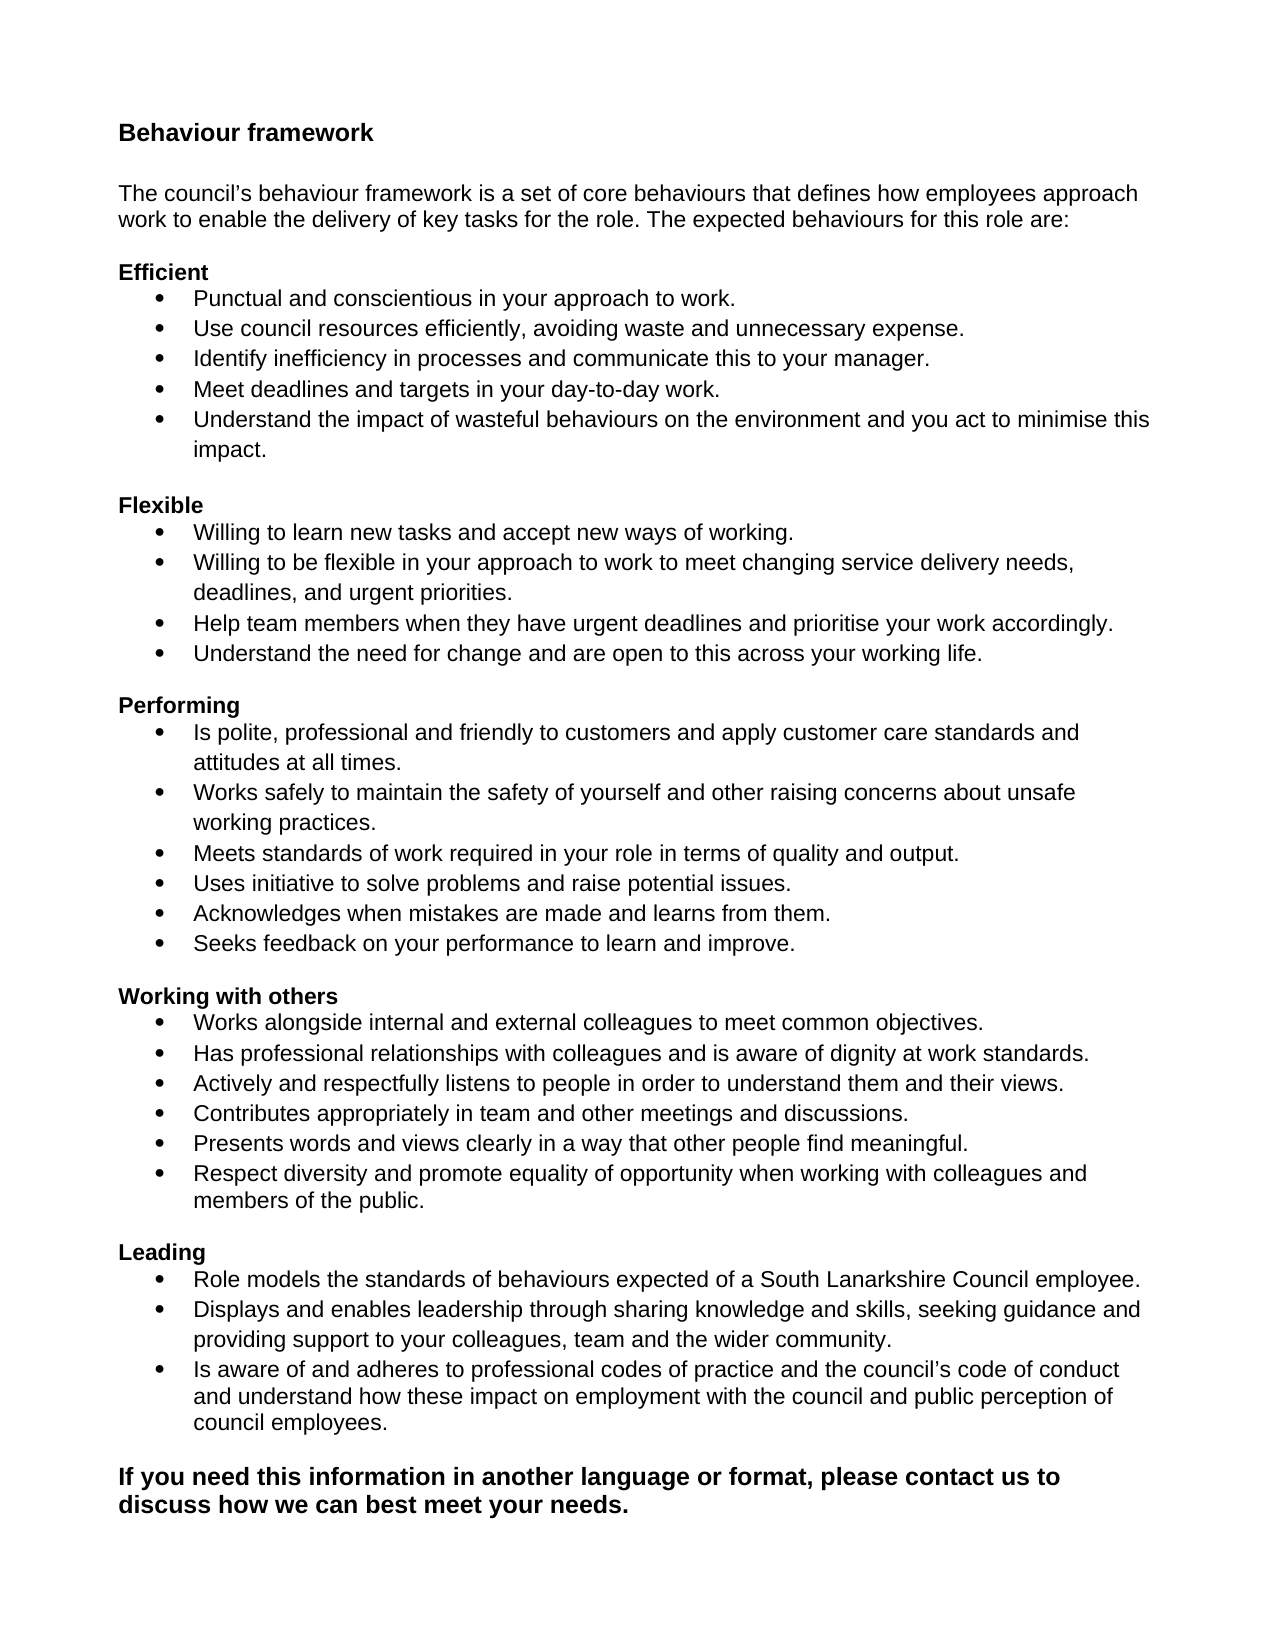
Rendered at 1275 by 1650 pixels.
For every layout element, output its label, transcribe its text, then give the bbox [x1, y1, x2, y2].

list Displays and enables leadership through sharing knowledge and skills, seeking guidance and providing support to your colleagues, team and the wider community. [156, 1296, 1157, 1352]
text Efficient [118, 258, 1157, 285]
list Understand the impact of wasteful behaviours on the environment and you act to minimise this impact. [156, 406, 1157, 462]
list Works alongside internal and external colleagues to meet common objectives. [156, 1009, 1157, 1036]
list Identify inefficiency in processes and communicate this to your manager. [156, 345, 1157, 372]
list Understand the need for change and are open to this across your working life. [156, 640, 1157, 666]
list Use council resources efficiently, avoiding waste and unnecessary expense. [156, 315, 1157, 341]
list Respect diversity and promote equality of opportunity when working with colleagues and members of the public. [156, 1160, 1157, 1213]
list Help team members when they have urgent deadlines and prioritise your work accordingly. [156, 609, 1157, 636]
list Contributes appropriately in team and other meetings and discussions. [156, 1100, 1157, 1126]
list Actively and respectfully listens to people in order to understand them and their views. [156, 1070, 1157, 1096]
list Acknowledges when mistakes are made and learns from them. [156, 900, 1157, 926]
list Seeks feedback on your performance to learn and improve. [156, 930, 1157, 957]
list Punctual and conscientious in your approach to work. [156, 285, 1157, 311]
list Willing to learn new tasks and accept new ways of working. [156, 519, 1157, 545]
list Presents words and views clearly in a way that other people find meaningful. [156, 1130, 1157, 1156]
text Performing [118, 692, 1157, 719]
text Flexible [118, 492, 1157, 519]
list Meet deadlines and targets in your day-to-day work. [156, 376, 1157, 402]
list Has professional relationships with colleagues and is aware of dignity at work standards. [156, 1039, 1157, 1066]
text Leading [118, 1239, 1157, 1266]
list Role models the standards of behaviours expected of a South Lanarkshire Council employee. [156, 1266, 1157, 1292]
text If you need this information in another language or format, please contact us to discuss how we can best meet your needs. [118, 1462, 1157, 1519]
list Willing to be flexible in your approach to work to meet changing service delivery needs, deadlines, and urgent priorities. [156, 549, 1157, 606]
list Is aware of and adheres to professional codes of practice and the council’s code of conduct and understand how these impact on employment with the council and public perception of council employees. [156, 1356, 1157, 1435]
list Uses initiative to solve problems and raise potential issues. [156, 870, 1157, 896]
subtitle Behaviour framework [118, 118, 1157, 147]
text The council’s behaviour framework is a set of core behaviours that defines how employees approach work to enable the delivery of key tasks for the role. The expected behaviours for this role are: [118, 179, 1157, 232]
list Meets standards of work required in your role in terms of quality and output. [156, 839, 1157, 866]
list Is polite, professional and friendly to customers and apply customer care standards and attitudes at all times. [156, 719, 1157, 775]
text Working with others [118, 983, 1157, 1009]
list Works safely to maintain the safety of yourself and other raising concerns about unsafe working practices. [156, 779, 1157, 836]
